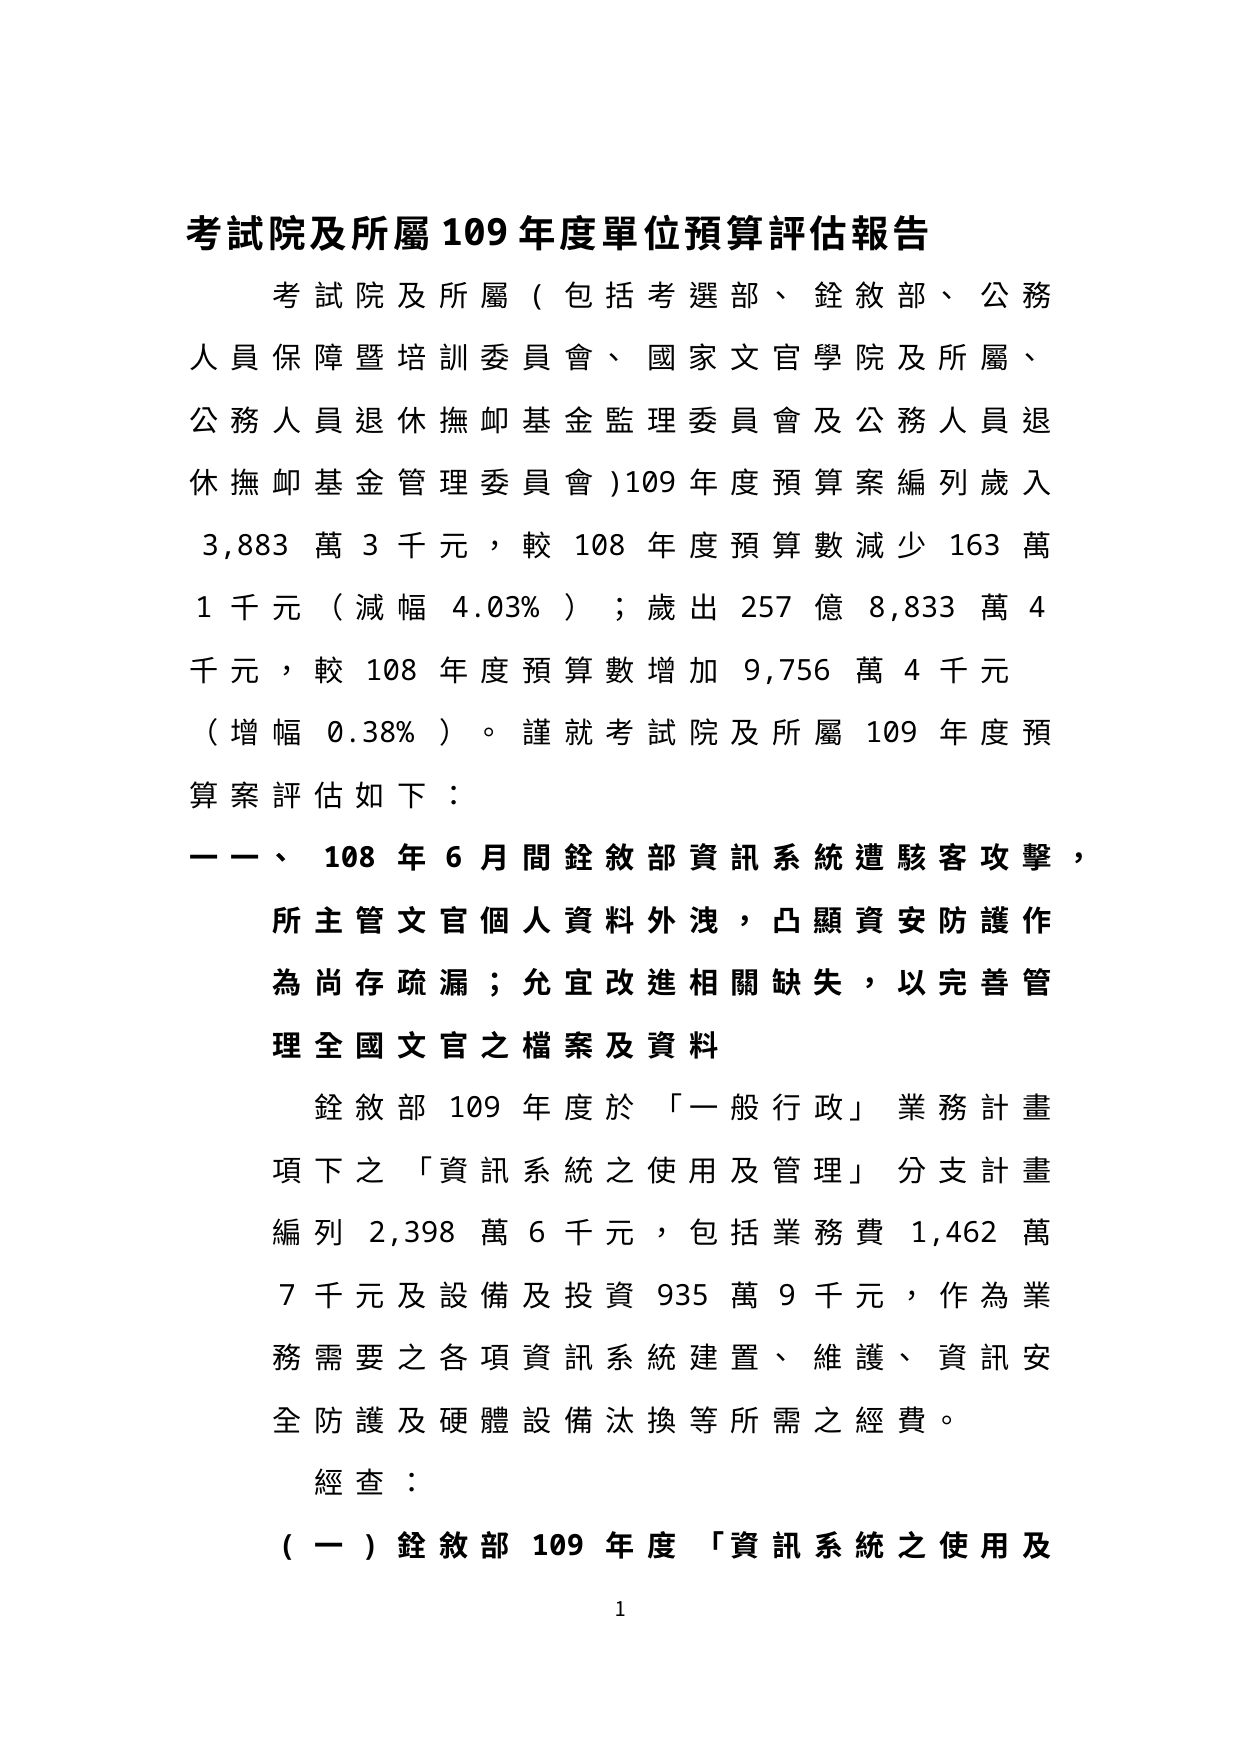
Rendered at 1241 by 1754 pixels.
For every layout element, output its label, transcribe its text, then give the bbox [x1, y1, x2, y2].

text 一一、108年6月間銓敘部資訊系統遭駭客攻擊，所主管文官個人資料外洩，凸顯資安防護作為尚存疏漏；允宜改進相關缺失，以完善管理全國文官之檔案及資料 [183, 814, 1058, 1064]
text 經查： [242, 1439, 1058, 1502]
text 考試院及所屬(包括考選部、銓敘部、公務人員保障暨培訓委員會、國家文官學院及所屬、公務人員退休撫卹基金監理委員會及公務人員退休撫卹基金管理委員會)109年度預算案編列歲入3,883萬3千元，較108年度預算數減少163萬1千元（減幅4.03%）；歲出257億8,833萬4千元，較108年度預算數增加9,756萬4千元（增幅0.38%）。謹就考試院及所屬109年度預算案評估如下： [183, 252, 1058, 814]
text (一)銓敘部109年度「資訊系統之使用及 [242, 1502, 1058, 1564]
text 銓敘部109年度於「一般行政」業務計畫項下之「資訊系統之使用及管理」分支計畫編列2,398萬6千元，包括業務費1,462萬7千元及設備及投資935萬9千元，作為業務需要之各項資訊系統建置、維護、資訊安全防護及硬體設備汰換等所需之經費。 [242, 1064, 1058, 1439]
text 考試院及所屬109年度單位預算評估報告 [183, 189, 1058, 252]
